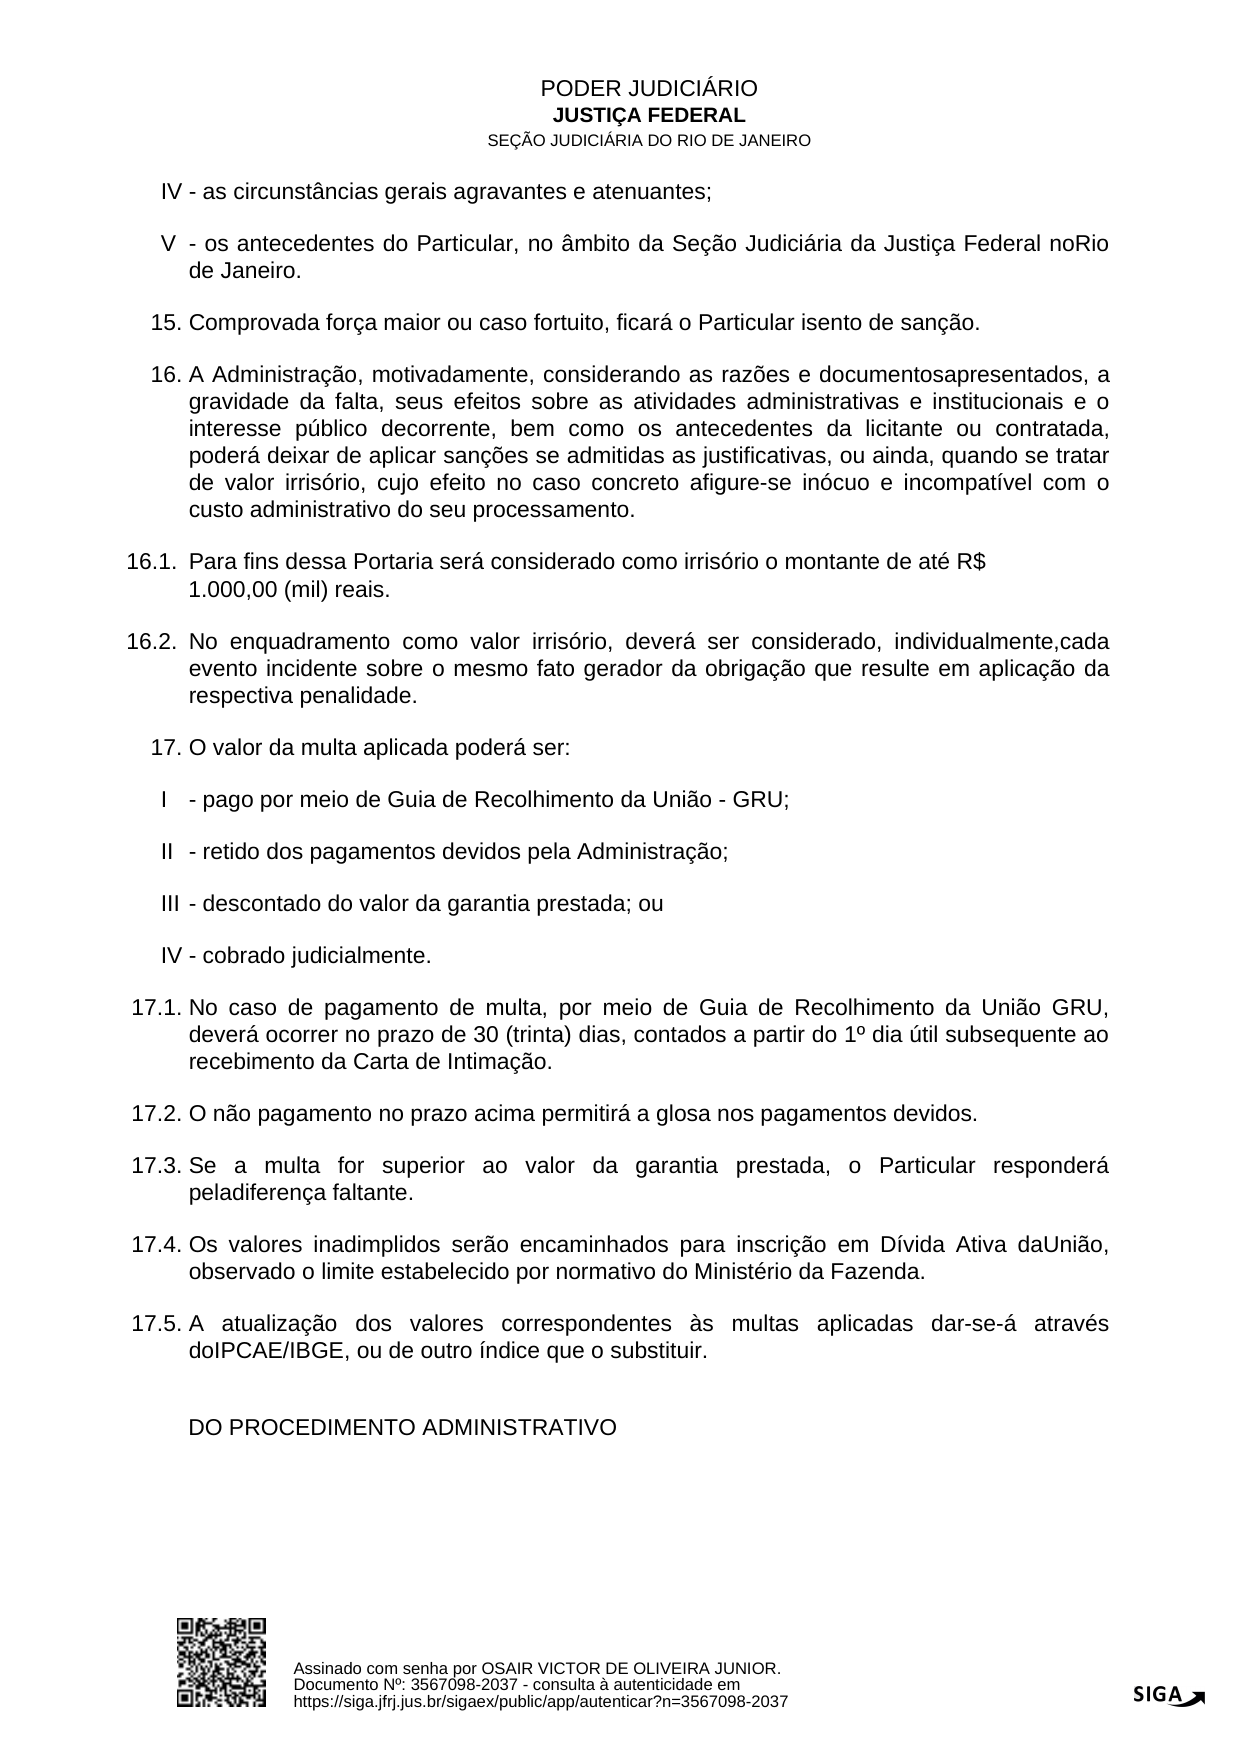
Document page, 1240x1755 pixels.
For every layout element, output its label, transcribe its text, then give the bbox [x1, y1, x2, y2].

list - os antecedentes do Particular, no âmbito da Seção Judiciária da Justiça Federal noRio de Janeiro. [161, 230, 1111, 283]
list No enquadramento como valor irrisório, deverá ser considerado, individualmente,cada evento incidente sobre o mesmo fato gerador da obrigação que resulte em aplicação da respectiva penalidade. [126, 628, 1111, 708]
list - descontado do valor da garantia prestada; ou [161, 890, 1111, 916]
list Para fins dessa Portaria será considerado como irrisório o montante de até R$ [126, 548, 1111, 574]
list A atualização dos valores correspondentes às multas aplicadas dar-se-á através doIPCAE/IBGE, ou de outro índice que o substituir. [131, 1310, 1111, 1363]
list Os valores inadimplidos serão encaminhados para inscrição em Dívida Ativa daUnião, observado o limite estabelecido por normativo do Ministério da Fazenda. [131, 1231, 1111, 1284]
list - retido dos pagamentos devidos pela Administração; [161, 838, 1111, 864]
list Comprovada força maior ou caso fortuito, ficará o Particular isento de sanção. [150, 309, 1111, 336]
list O valor da multa aplicada poderá ser: [150, 734, 1111, 760]
list No caso de pagamento de multa, por meio de Guia de Recolhimento da União GRU, deverá ocorrer no prazo de 30 (trinta) dias, contados a partir do 1º dia útil subsequente ao recebimento da Carta de Intimação. [131, 994, 1111, 1074]
list Se a multa for superior ao valor da garantia prestada, o Particular responderá peladiferença faltante. [131, 1152, 1111, 1205]
list O não pagamento no prazo acima permitirá a glosa nos pagamentos devidos. [131, 1100, 1111, 1126]
list - as circunstâncias gerais agravantes e atenuantes; [161, 178, 1111, 204]
text 1.000,00 (mil) reais. [188, 576, 1111, 602]
text DO PROCEDIMENTO ADMINISTRATIVO [188, 1414, 1111, 1441]
list - pago por meio de Guia de Recolhimento da União - GRU; [161, 786, 1111, 812]
list A Administração, motivadamente, considerando as razões e documentosapresentados, a gravidade da falta, seus efeitos sobre as atividades administrativas e institucionais e o interesse público decorrente, bem como os antecedentes da licitante ou contratada, poderá deixar de aplicar sanções se admitidas as justificativas, ou ainda, quando se tratar de valor irrisório, cujo efeito no caso concreto afigure-se inócuo e incompatível com o custo administrativo do seu processamento. [150, 361, 1111, 522]
list - cobrado judicialmente. [161, 942, 1111, 968]
